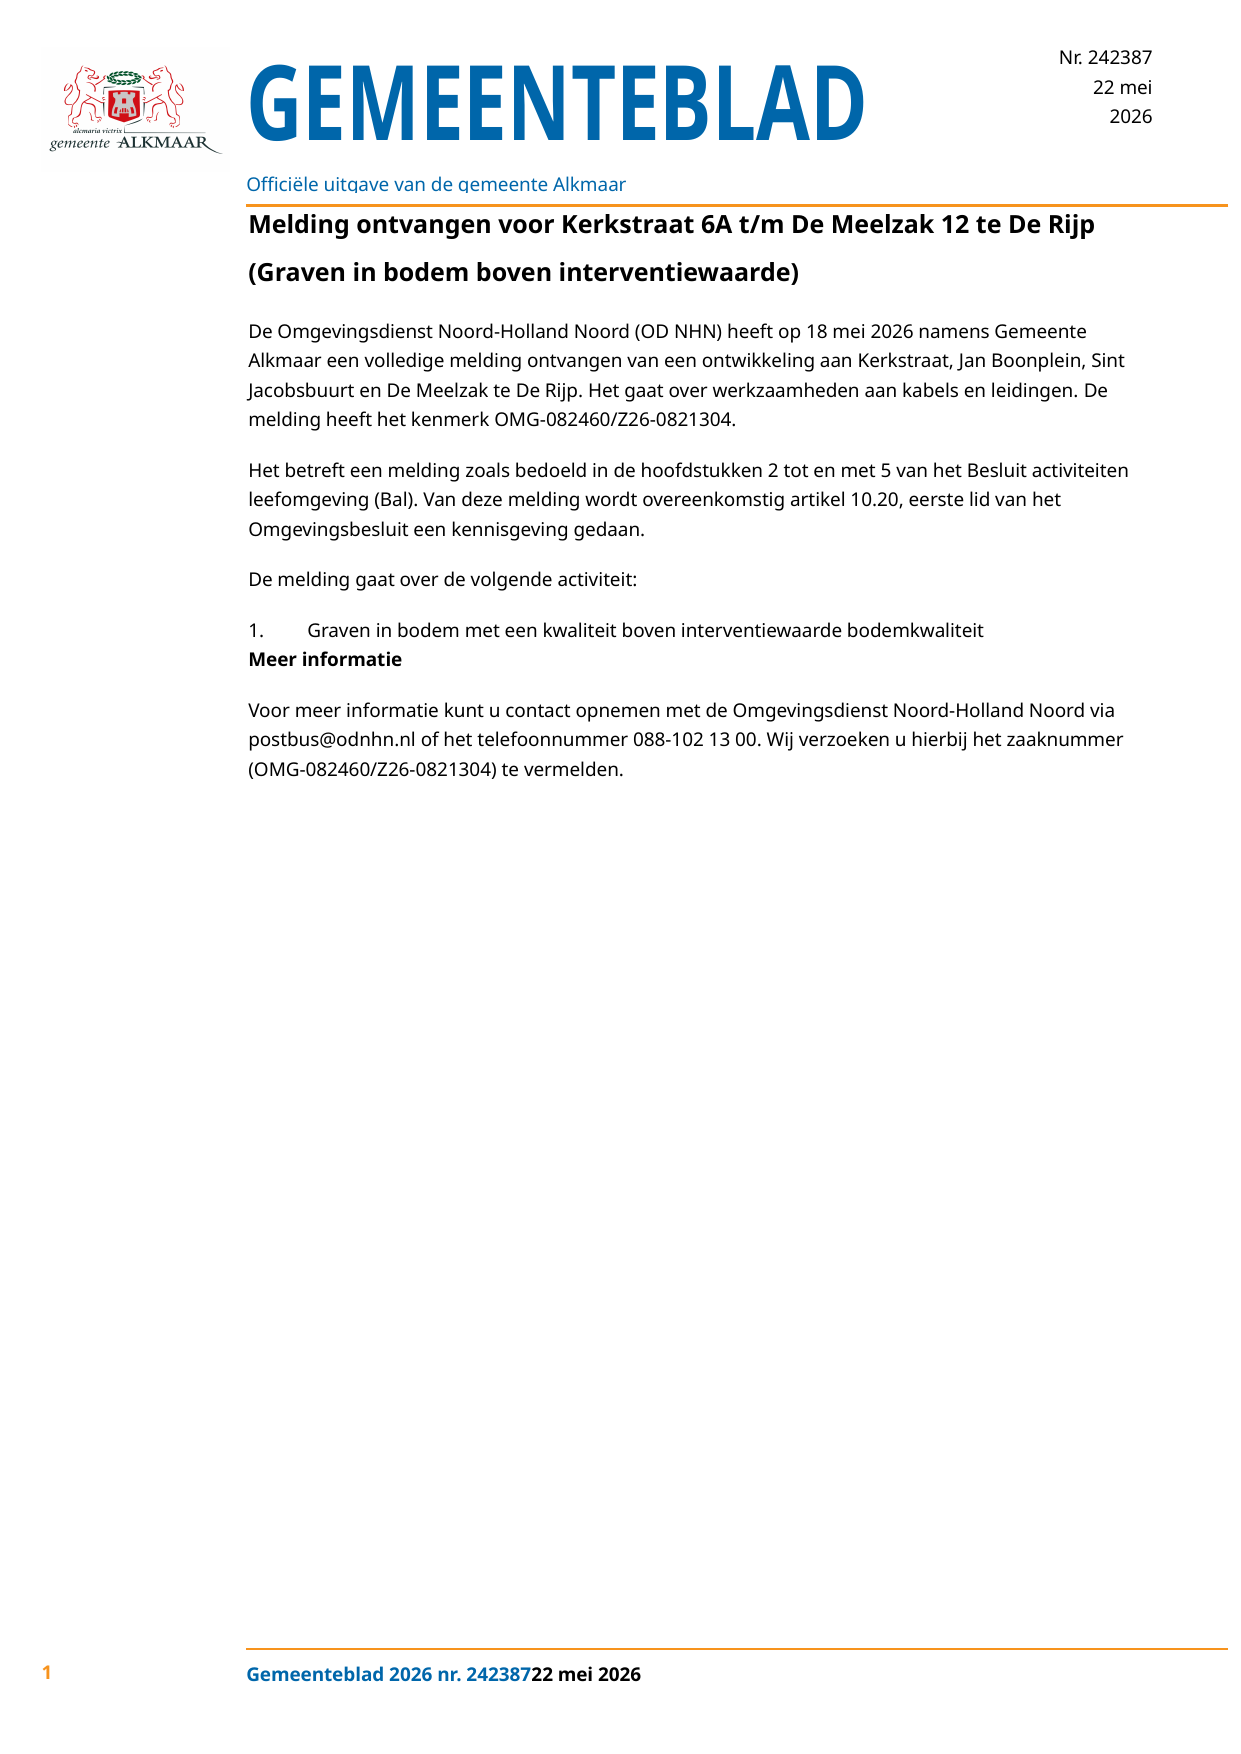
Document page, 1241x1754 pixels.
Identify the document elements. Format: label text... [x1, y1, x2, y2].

text Voor meer informatie kunt u contact opnemen met de Omgevingsdienst Noord-Holland Noord via postbus@odnhn.nl of het telefoonnummer 088-102 13 00. Wij verzoeken u hierbij het zaaknummer (OMG-082460/Z26-0821304) te vermelden. [248, 697, 1152, 782]
text Het betreft een melding zoals bedoeld in de hoofdstukken 2 tot en met 5 van het Besluit activiteiten leefomgeving (Bal). Van deze melding wordt overeenkomstig artikel 10.20, eerste lid van het Omgevingsbesluit een kennisgeving gedaan. [248, 457, 1152, 542]
text De Omgevingsdienst Noord-Holland Noord (OD NHN) heeft op 18 mei 2026 namens Gemeente Alkmaar een volledige melding ontvangen van een ontwikkeling aan Kerkstraat, Jan Boonplein, Sint Jacobsbuurt en De Meelzak te De Rijp. Het gaat over werkzaamheden aan kabels en leidingen. De melding heeft het kenmerk OMG-082460/Z26-0821304. [248, 318, 1152, 432]
list Graven in bodem met een kwaliteit boven interventiewaarde bodemkwaliteit [248, 617, 1152, 643]
text De melding gaat over de volgende activiteit: [248, 567, 1152, 592]
text Melding ontvangen voor Kerkstraat 6A t/m De Meelzak 12 te De Rijp (Graven in bodem boven interventiewaarde) [248, 207, 1152, 288]
picture [41, 47, 231, 172]
text Meer informatie [248, 647, 1152, 672]
